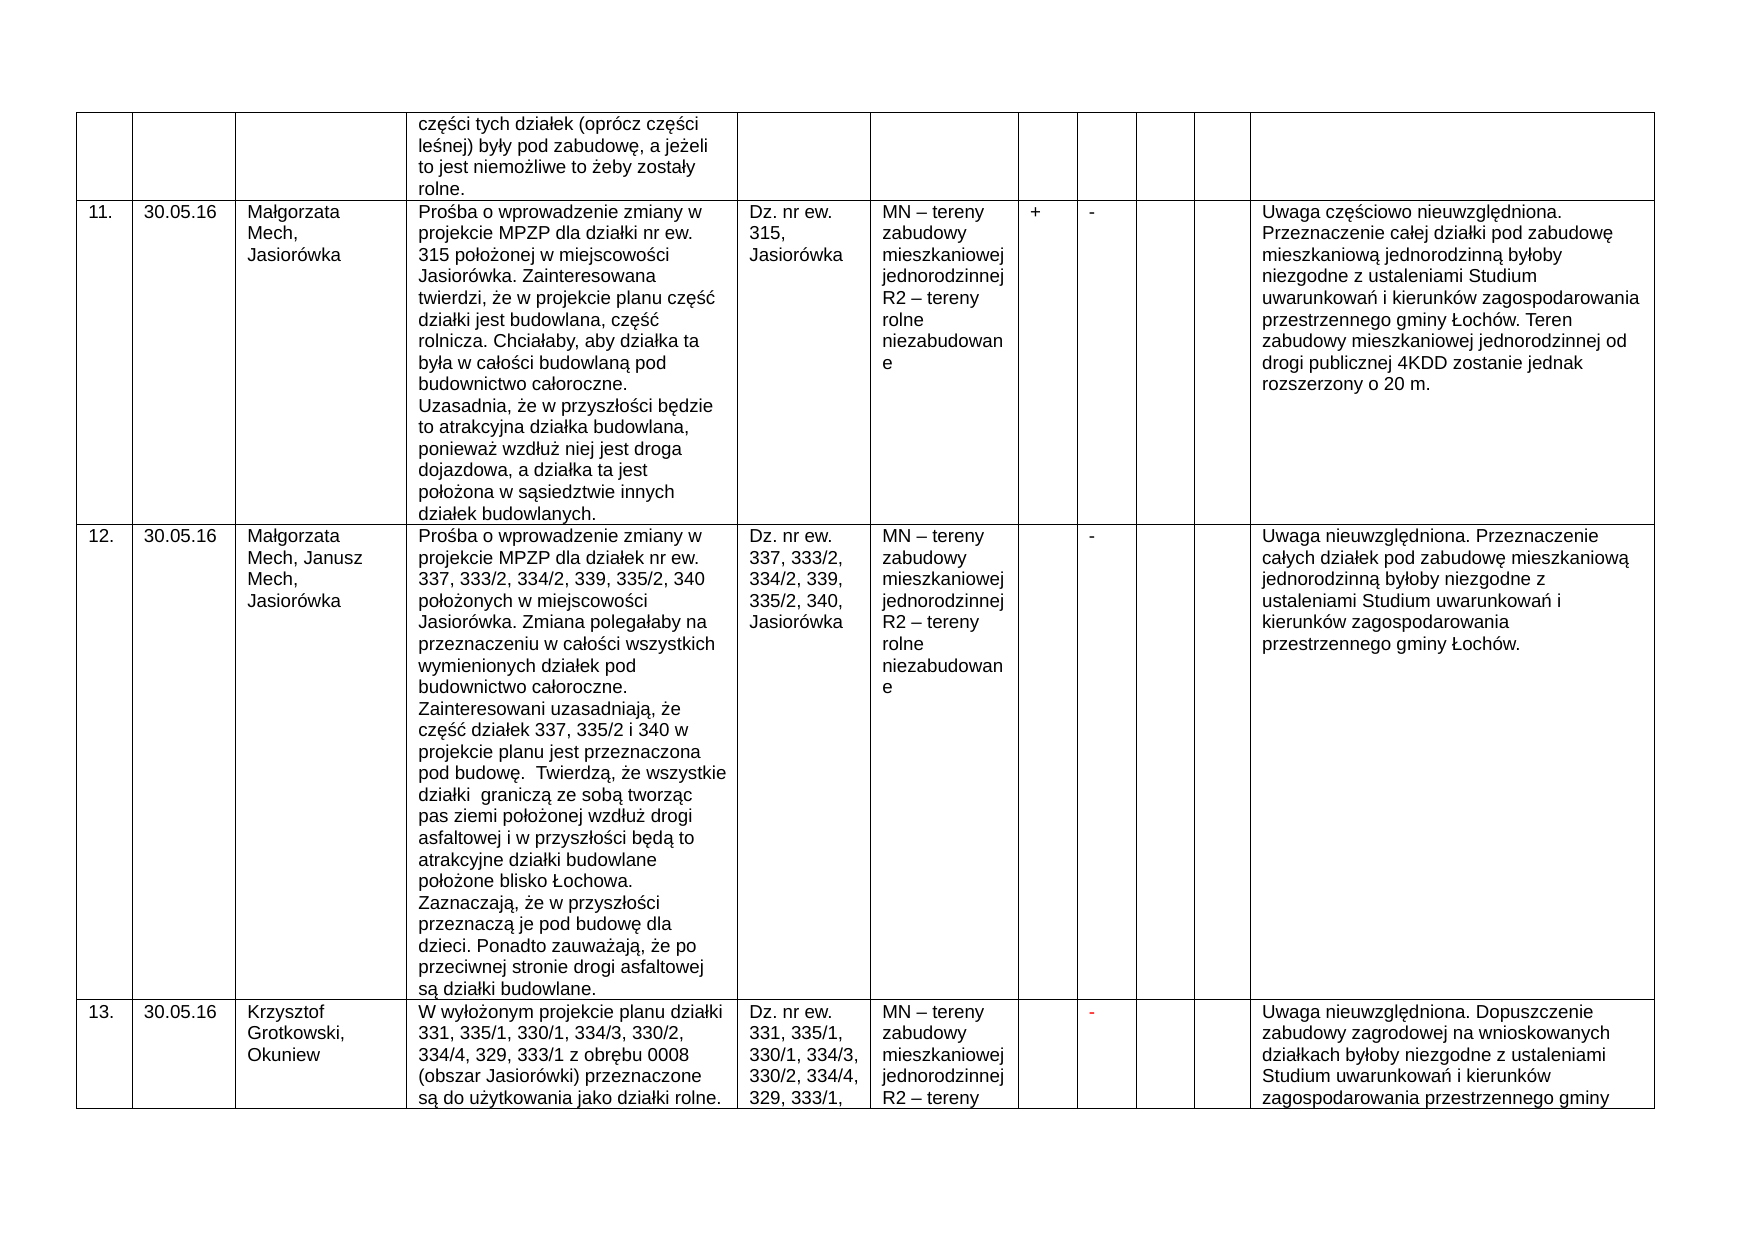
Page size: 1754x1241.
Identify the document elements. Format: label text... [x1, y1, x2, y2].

table_cell [77, 113, 132, 199]
table_cell [871, 113, 1018, 199]
table_cell [1019, 525, 1077, 999]
table_cell [1195, 525, 1250, 999]
table_cell [738, 113, 870, 199]
table_cell Dz. nr ew. 331, 335/1, 330/1, 334/3, 330/2, 334/4, 329, 333/1, [738, 1000, 870, 1108]
table_cell Krzysztof Grotkowski, Okuniew [236, 1000, 406, 1108]
table_cell 12. [77, 525, 132, 999]
table_cell 30.05.16 [133, 525, 235, 999]
table_cell Małgorzata Mech, Janusz Mech, Jasiorówka [236, 525, 406, 999]
table_cell MN – tereny zabudowy mieszkaniowej jednorodzinnej R2 – tereny rolne niezabudowane [871, 525, 1018, 999]
table_cell 13. [77, 1000, 132, 1108]
table_cell Małgorzata Mech, Jasiorówka [236, 201, 406, 524]
table_cell - [1078, 201, 1136, 524]
table_cell Prośba o wprowadzenie zmiany w projekcie MPZP dla działek nr ew. 337, 333/2, 334/2, 339, 335/2, 340 położonych w miejscowości Jasiorówka. Zmiana polegałaby na przeznaczeniu w całości wszystkich wymienionych działek pod budownictwo całoroczne. Zainteresowani uzasadniają, że część działek 337, 335/2 i 340 w projekcie planu jest przeznaczona pod budowę. Twierdzą, że wszystkie działki graniczą ze sobą tworząc pas ziemi położonej wzdłuż drogi asfaltowej i w przyszłości będą to atrakcyjne działki budowlane położone blisko Łochowa. Zaznaczają, że w przyszłości przeznaczą je pod budowę dla dzieci. Ponadto zauważają, że po przeciwnej stronie drogi asfaltowej są działki budowlane. [407, 525, 737, 999]
table_cell MN – tereny zabudowy mieszkaniowej jednorodzinnej R2 – tereny rolne niezabudowane [871, 201, 1018, 524]
table_cell części tych działek (oprócz części leśnej) były pod zabudowę, a jeżeli to jest niemożliwe to żeby zostały rolne. [407, 113, 737, 199]
table_cell Dz. nr ew. 315, Jasiorówka [738, 201, 870, 524]
table_cell [1195, 1000, 1250, 1108]
table_cell + [1019, 201, 1077, 524]
table_cell Dz. nr ew. 337, 333/2, 334/2, 339, 335/2, 340, Jasiorówka [738, 525, 870, 999]
table_cell 30.05.16 [133, 201, 235, 524]
table_cell [1137, 201, 1194, 524]
table_cell - [1078, 1000, 1136, 1108]
table_cell [1137, 1000, 1194, 1108]
table_cell Uwaga częściowo nieuwzględniona. Przeznaczenie całej działki pod zabudowę mieszkaniową jednorodzinną byłoby niezgodne z ustaleniami Studium uwarunkowań i kierunków zagospodarowania przestrzennego gminy Łochów. Teren zabudowy mieszkaniowej jednorodzinnej od drogi publicznej 4KDD zostanie jednak rozszerzony o 20 m. [1251, 201, 1654, 524]
table_cell [236, 113, 406, 199]
table_cell 30.05.16 [133, 1000, 235, 1108]
table_cell W wyłożonym projekcie planu działki 331, 335/1, 330/1, 334/3, 330/2, 334/4, 329, 333/1 z obrębu 0008 (obszar Jasiorówki) przeznaczone są do użytkowania jako działki rolne. [407, 1000, 737, 1108]
table_cell - [1078, 525, 1136, 999]
table_cell Uwaga nieuwzględniona. Dopuszczenie zabudowy zagrodowej na wnioskowanych działkach byłoby niezgodne z ustaleniami Studium uwarunkowań i kierunków zagospodarowania przestrzennego gminy [1251, 1000, 1654, 1108]
table_cell [1019, 1000, 1077, 1108]
table_cell [1137, 525, 1194, 999]
table_cell - [1078, 113, 1136, 199]
table_cell Uwaga nieuwzględniona. Przeznaczenie całych działek pod zabudowę mieszkaniową jednorodzinną byłoby niezgodne z ustaleniami Studium uwarunkowań i kierunków zagospodarowania przestrzennego gminy Łochów. [1251, 525, 1654, 999]
table_cell [1195, 113, 1250, 199]
table_cell [1195, 201, 1250, 524]
table_cell [1137, 113, 1194, 199]
table_cell [1019, 113, 1077, 199]
table_cell [1251, 113, 1654, 199]
table_cell [133, 113, 235, 199]
table_cell 11. [77, 201, 132, 524]
table_cell MN – tereny zabudowy mieszkaniowej jednorodzinnej R2 – tereny [871, 1000, 1018, 1108]
table_cell Prośba o wprowadzenie zmiany w projekcie MPZP dla działki nr ew. 315 położonej w miejscowości Jasiorówka. Zainteresowana twierdzi, że w projekcie planu część działki jest budowlana, część rolnicza. Chciałaby, aby działka ta była w całości budowlaną pod budownictwo całoroczne. Uzasadnia, że w przyszłości będzie to atrakcyjna działka budowlana, ponieważ wzdłuż niej jest droga dojazdowa, a działka ta jest położona w sąsiedztwie innych działek budowlanych. [407, 201, 737, 524]
